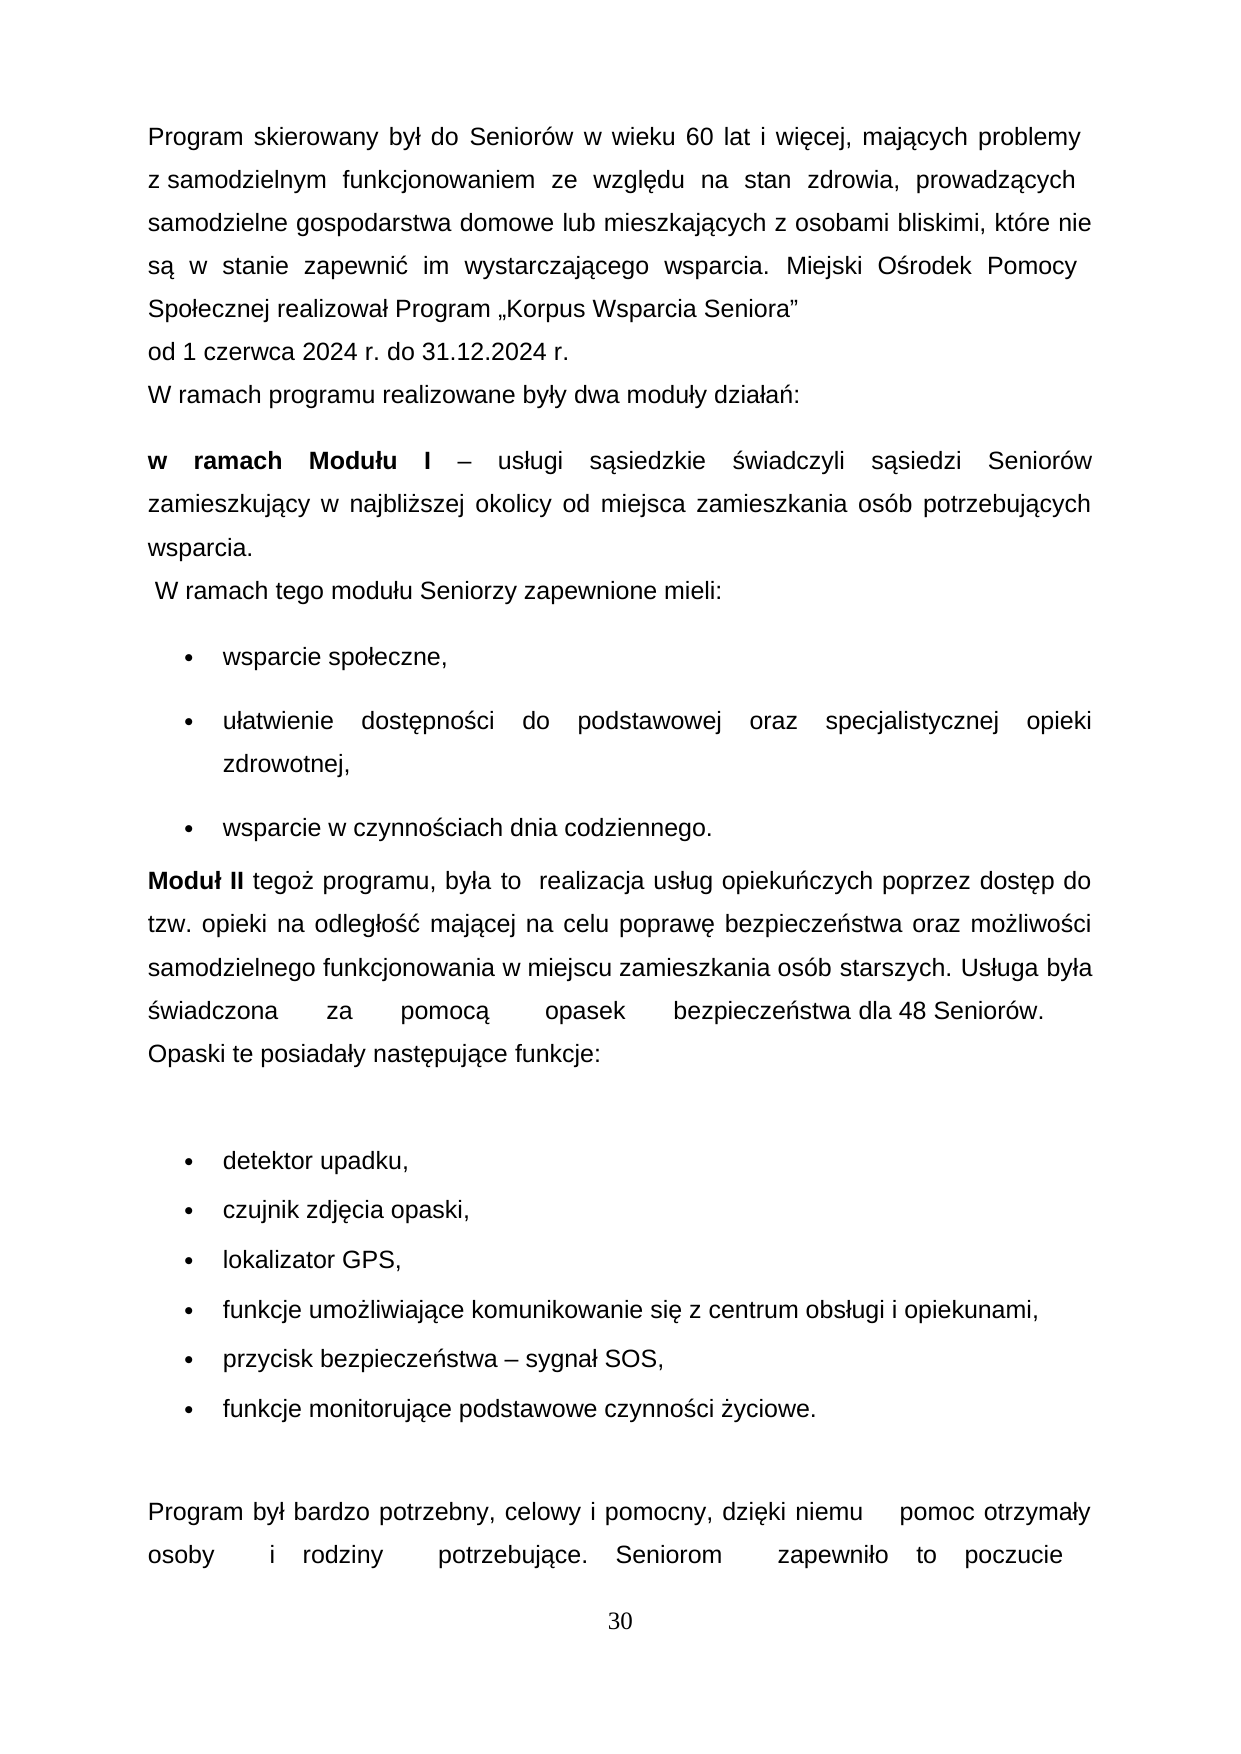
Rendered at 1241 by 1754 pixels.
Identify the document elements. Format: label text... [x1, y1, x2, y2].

list czujnik zdjęcia opaski, [185, 1195, 1093, 1224]
list wsparcie w czynnościach dnia codziennego. [185, 813, 1093, 841]
text Program skierowany był do Seniorów w wieku 60 lat i więcej, mających problemy z samodzielnym funkcjonowaniem ze względu na stan zdrowia, prowadzących samodzielne gospodarstwa domowe lub mieszkających z osobami bliskimi, które nie są w stanie zapewnić im wystarczającego wsparcia. Miejski Ośrodek Pomocy Społecznej realizował Program „Korpus Wsparcia Seniora” od 1 czerwca 2024 r. do 31.12.2024 r. W ramach programu realizowane były dwa moduły działań: [148, 122, 1093, 409]
list lokalizator GPS, [185, 1245, 1093, 1274]
list ułatwienie dostępności do podstawowej oraz specjalistycznej opieki zdrowotnej, [185, 706, 1093, 777]
text Program był bardzo potrzebny, celowy i pomocny, dzięki niemu pomoc otrzymały osoby i rodziny potrzebujące. Seniorom zapewniło to poczucie [148, 1497, 1093, 1569]
list wsparcie społeczne, [185, 642, 1093, 670]
list przycisk bezpieczeństwa – sygnał SOS, [185, 1344, 1093, 1373]
text Moduł II tegoż programu, była to realizacja usług opiekuńczych poprzez dostęp do tzw. opieki na odległość mającej na celu poprawę bezpieczeństwa oraz możliwości samodzielnego funkcjonowania w miejscu zamieszkania osób starszych. Usługa była świadczona za pomocą opasek bezpieczeństwa dla 48 Seniorów. Opaski te posiadały następujące funkcje: [148, 866, 1093, 1111]
list funkcje umożliwiające komunikowanie się z centrum obsługi i opiekunami, [185, 1294, 1093, 1323]
list funkcje monitorujące podstawowe czynności życiowe. [185, 1394, 1093, 1422]
text w ramach Modułu I – usługi sąsiedzkie świadczyli sąsiedzi Seniorów zamieszkujący w najbliższej okolicy od miejsca zamieszkania osób potrzebujących wsparcia. W ramach tego modułu Seniorzy zapewnione mieli: [148, 446, 1093, 604]
list detektor upadku, [185, 1146, 1093, 1174]
